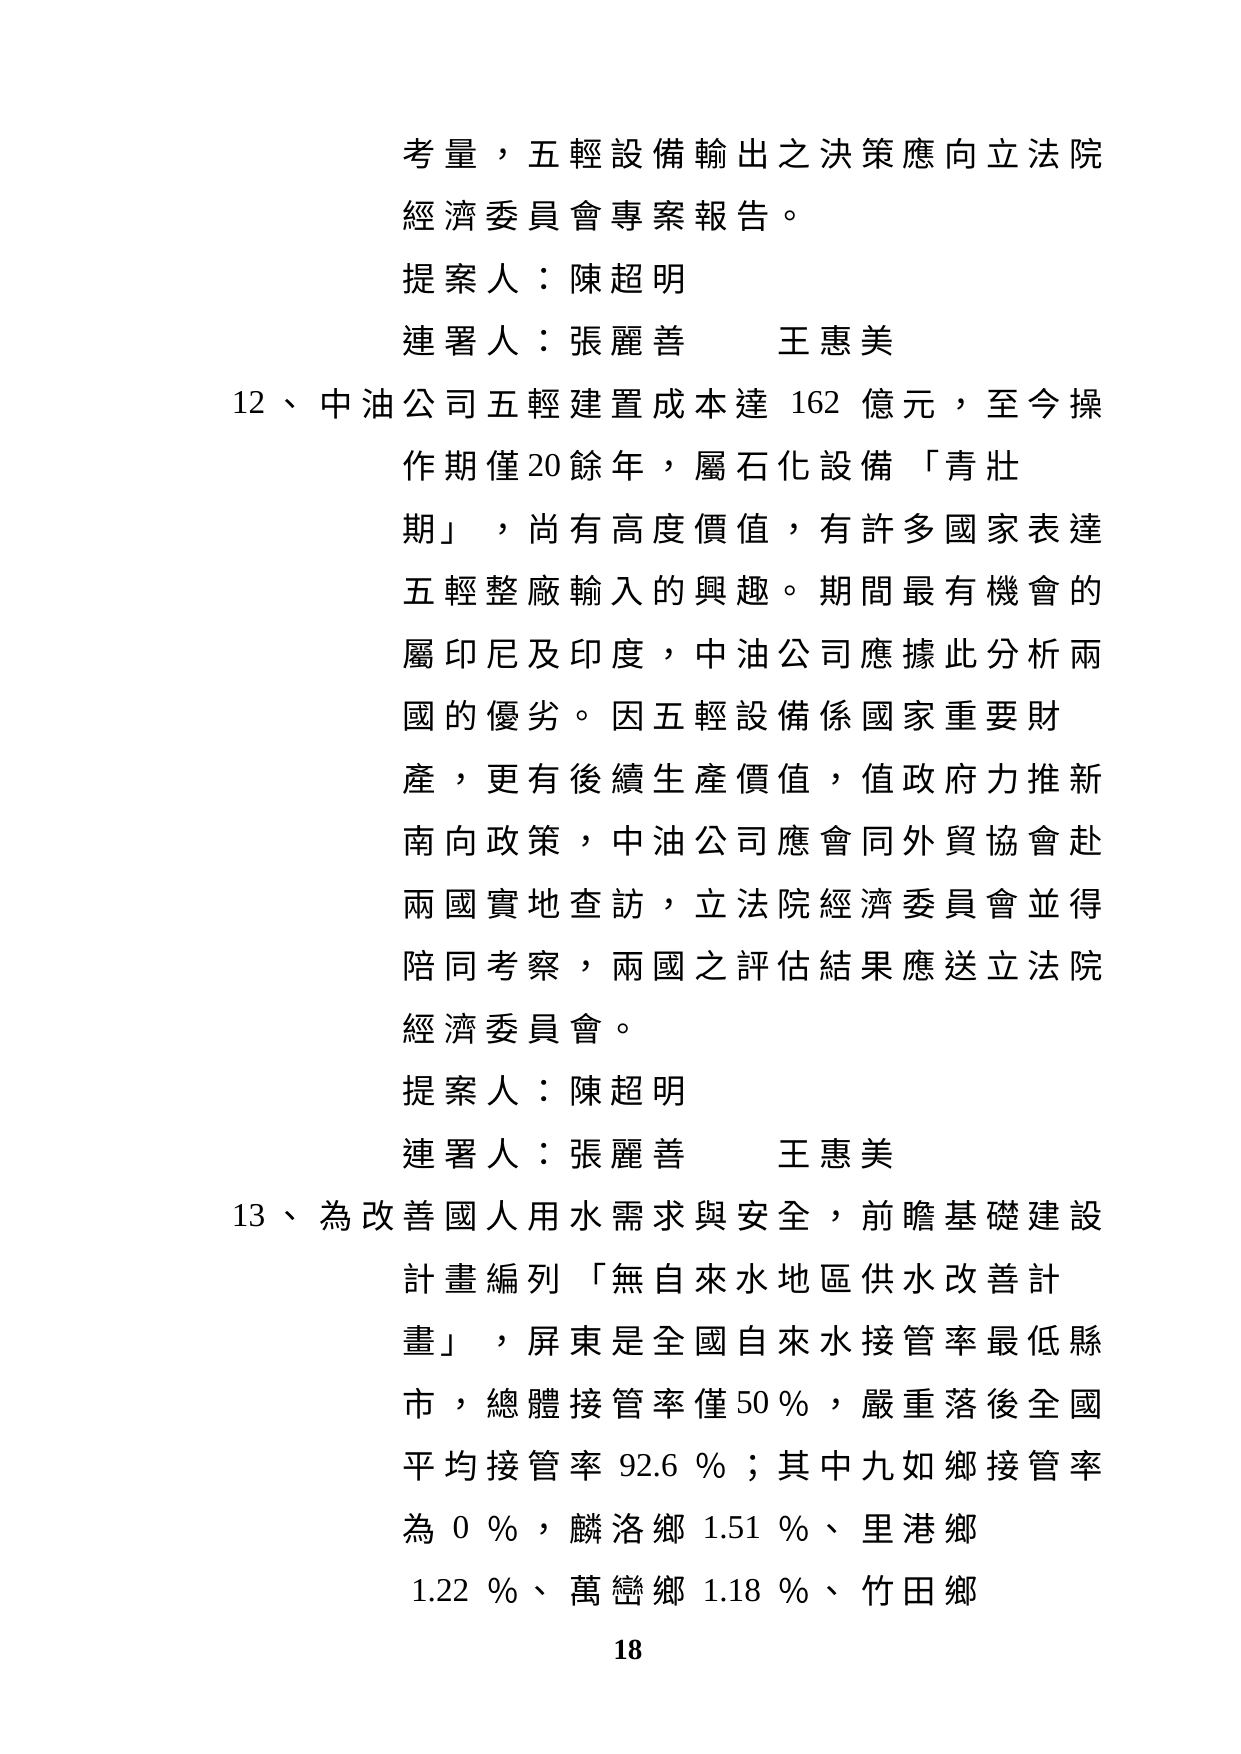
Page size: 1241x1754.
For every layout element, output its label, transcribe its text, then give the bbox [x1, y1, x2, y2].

list 為改善國人用水需求與安全，前瞻基礎建設計畫編列「無自來水地區供水改善計畫」，屏東是全國自來水接管率最低縣市，總體接管率僅50％，嚴重落後全國平均接管率92.6％；其中九如鄉接管率為0％，麟洛鄉1.51％、里港鄉1.22％、萬巒鄉1.18％、竹田鄉 [225, 1173, 1132, 1610]
text 連署人：張麗善 王惠美 [384, 1110, 1044, 1173]
text 提案人：陳超明 [384, 1048, 1044, 1110]
list 中油公司五輕建置成本達162億元，至今操作期僅20餘年，屬石化設備「青壯期」，尚有高度價值，有許多國家表達五輕整廠輸入的興趣。期間最有機會的屬印尼及印度，中油公司應據此分析兩國的優劣。因五輕設備係國家重要財產，更有後續生產價值，值政府力推新南向政策，中油公司應會同外貿協會赴兩國實地查訪，立法院經濟委員會並得陪同考察，兩國之評估結果應送立法院經濟委員會。 [225, 360, 1132, 1048]
list 考量，五輕設備輸出之決策應向立法院經濟委員會專案報告。 [225, 110, 1132, 235]
text 連署人：張麗善 王惠美 [384, 298, 1044, 360]
text 提案人：陳超明 [384, 235, 1044, 298]
